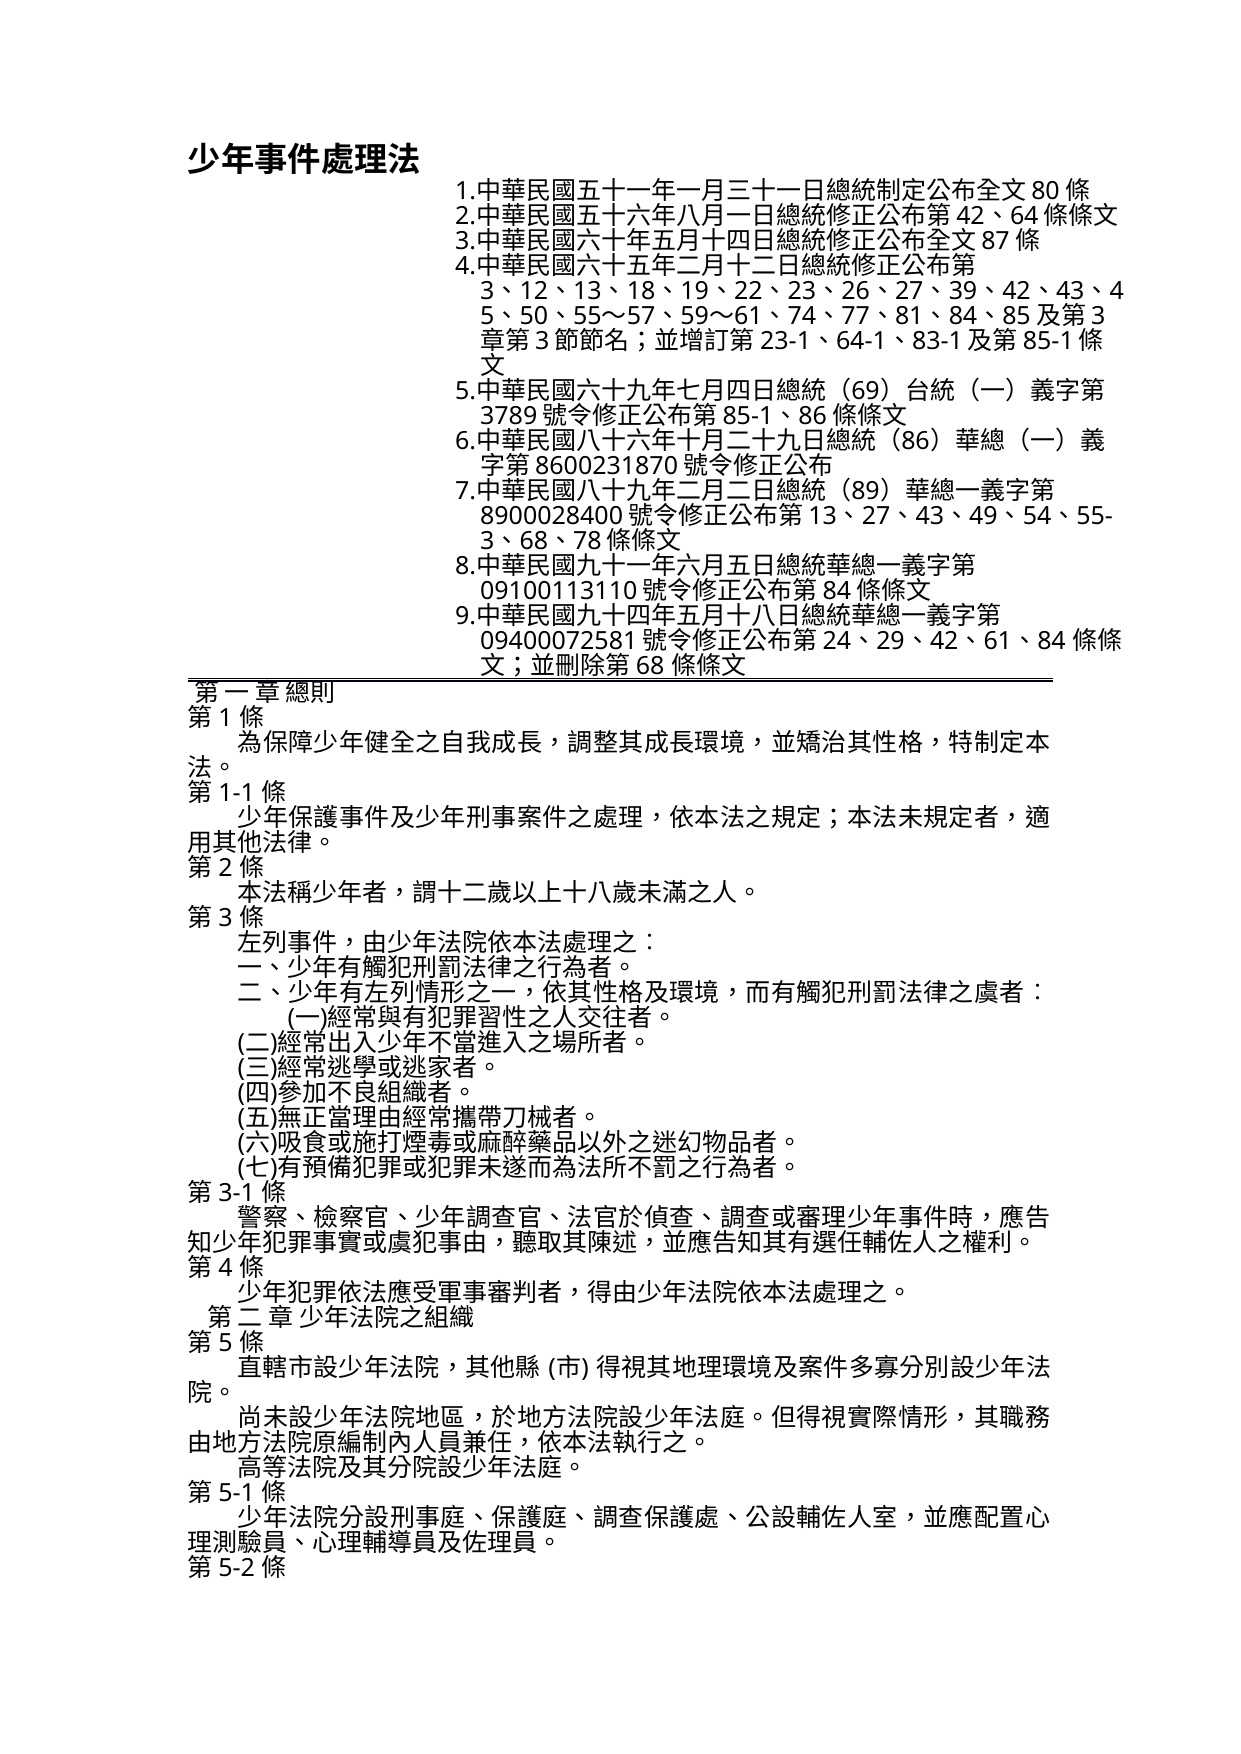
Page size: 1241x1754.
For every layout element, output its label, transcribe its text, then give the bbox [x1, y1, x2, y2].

text 本法稱少年者，謂十二歲以上十八歲未滿之人。 [187, 881, 1053, 906]
text (七)有預備犯罪或犯罪未遂而為法所不罰之行為者。 [237, 1156, 1053, 1181]
text 直轄市設少年法院，其他縣 (市) 得視其地理環境及案件多寡分別設少年法院。 [187, 1356, 1053, 1406]
text 少年法院分設刑事庭、保護庭、調查保護處、公設輔佐人室，並應配置心理測驗員、心理輔導員及佐理員。 [187, 1506, 1053, 1556]
text 第 一 章 總則 [187, 681, 1053, 706]
table_cell [186, 178, 453, 681]
text 第 1 條 [187, 706, 1053, 731]
text 少年犯罪依法應受軍事審判者，得由少年法院依本法處理之。 [187, 1281, 1053, 1306]
text 第 5-1 條 [187, 1481, 1053, 1506]
text (二)經常出入少年不當進入之場所者。 [237, 1031, 1053, 1056]
text 左列事件，由少年法院依本法處理之︰ [187, 931, 1053, 956]
text 少年保護事件及少年刑事案件之處理，依本法之規定；本法未規定者，適用其他法律。 [187, 806, 1053, 856]
table_header 少年事件處理法 [186, 150, 1127, 178]
text 高等法院及其分院設少年法庭。 [187, 1456, 1053, 1481]
table_cell 1.中華民國五十一年一月三十一日總統制定公布全文80條 2.中華民國五十六年八月一日總統修正公布第42、64條條文 3.中華民國六十年五月十四日總統修正公布全文87條 4.中華民國六十五年二月十二日總統修正公布第3、12、13、18、19、22、23、26、27、39、42、43、45、50、55～57、59～61、74、77、81、84、85及第3章第3節節名；並增訂第 23-1、64-1、83-1及第85-1條文 5.中華民國六十九年七月四日總統（69）台統（一）義字第3789號令修正公布第85-1、86條條文 6.中華民國八十六年十月二十九日總統（86）華總（一）義字第8600231870號令修正公布 7.中華民國八十九年二月二日總統（89）華總一義字第8900028400號令修正公布第13、27、43、49、54、55-3、68、78條條文 8.中華民國九十一年六月五日總統華總一義字第09100113110號令修正公布第84條條文 9.中華民國九十四年五月十八日總統華總一義字第09400072581號令修正公布第24、29、42、61、84 條條文；並刪除第 68 條條文 [454, 178, 1127, 681]
text (五)無正當理由經常攜帶刀械者。 [237, 1106, 1053, 1131]
text (四)參加不良組織者。 [237, 1081, 1053, 1106]
text 第 2 條 [187, 856, 1053, 881]
text 警察、檢察官、少年調查官、法官於偵查、調查或審理少年事件時，應告知少年犯罪事實或虞犯事由，聽取其陳述，並應告知其有選任輔佐人之權利。 [187, 1206, 1053, 1256]
text 第 5 條 [187, 1331, 1053, 1356]
text 尚未設少年法院地區，於地方法院設少年法庭。但得視實際情形，其職務由地方法院原編制內人員兼任，依本法執行之。 [187, 1406, 1053, 1456]
text 第 二 章 少年法院之組織 [187, 1306, 1053, 1331]
text 第 4 條 [187, 1256, 1053, 1281]
text 第 1-1 條 [187, 781, 1053, 806]
text 為保障少年健全之自我成長，調整其成長環境，並矯治其性格，特制定本法。 [187, 731, 1053, 781]
text 第 3-1 條 [187, 1181, 1053, 1206]
text 第 3 條 [187, 906, 1053, 931]
text (三)經常逃學或逃家者。 [237, 1056, 1053, 1081]
text 第 5-2 條 [187, 1556, 1053, 1581]
text (六)吸食或施打煙毒或麻醉藥品以外之迷幻物品者。 [237, 1131, 1053, 1156]
text 二、少年有左列情形之一，依其性格及環境，而有觸犯刑罰法律之虞者︰(一)經常與有犯罪習性之人交往者。 [237, 981, 1053, 1031]
text 一、少年有觸犯刑罰法律之行為者。 [237, 956, 1053, 981]
